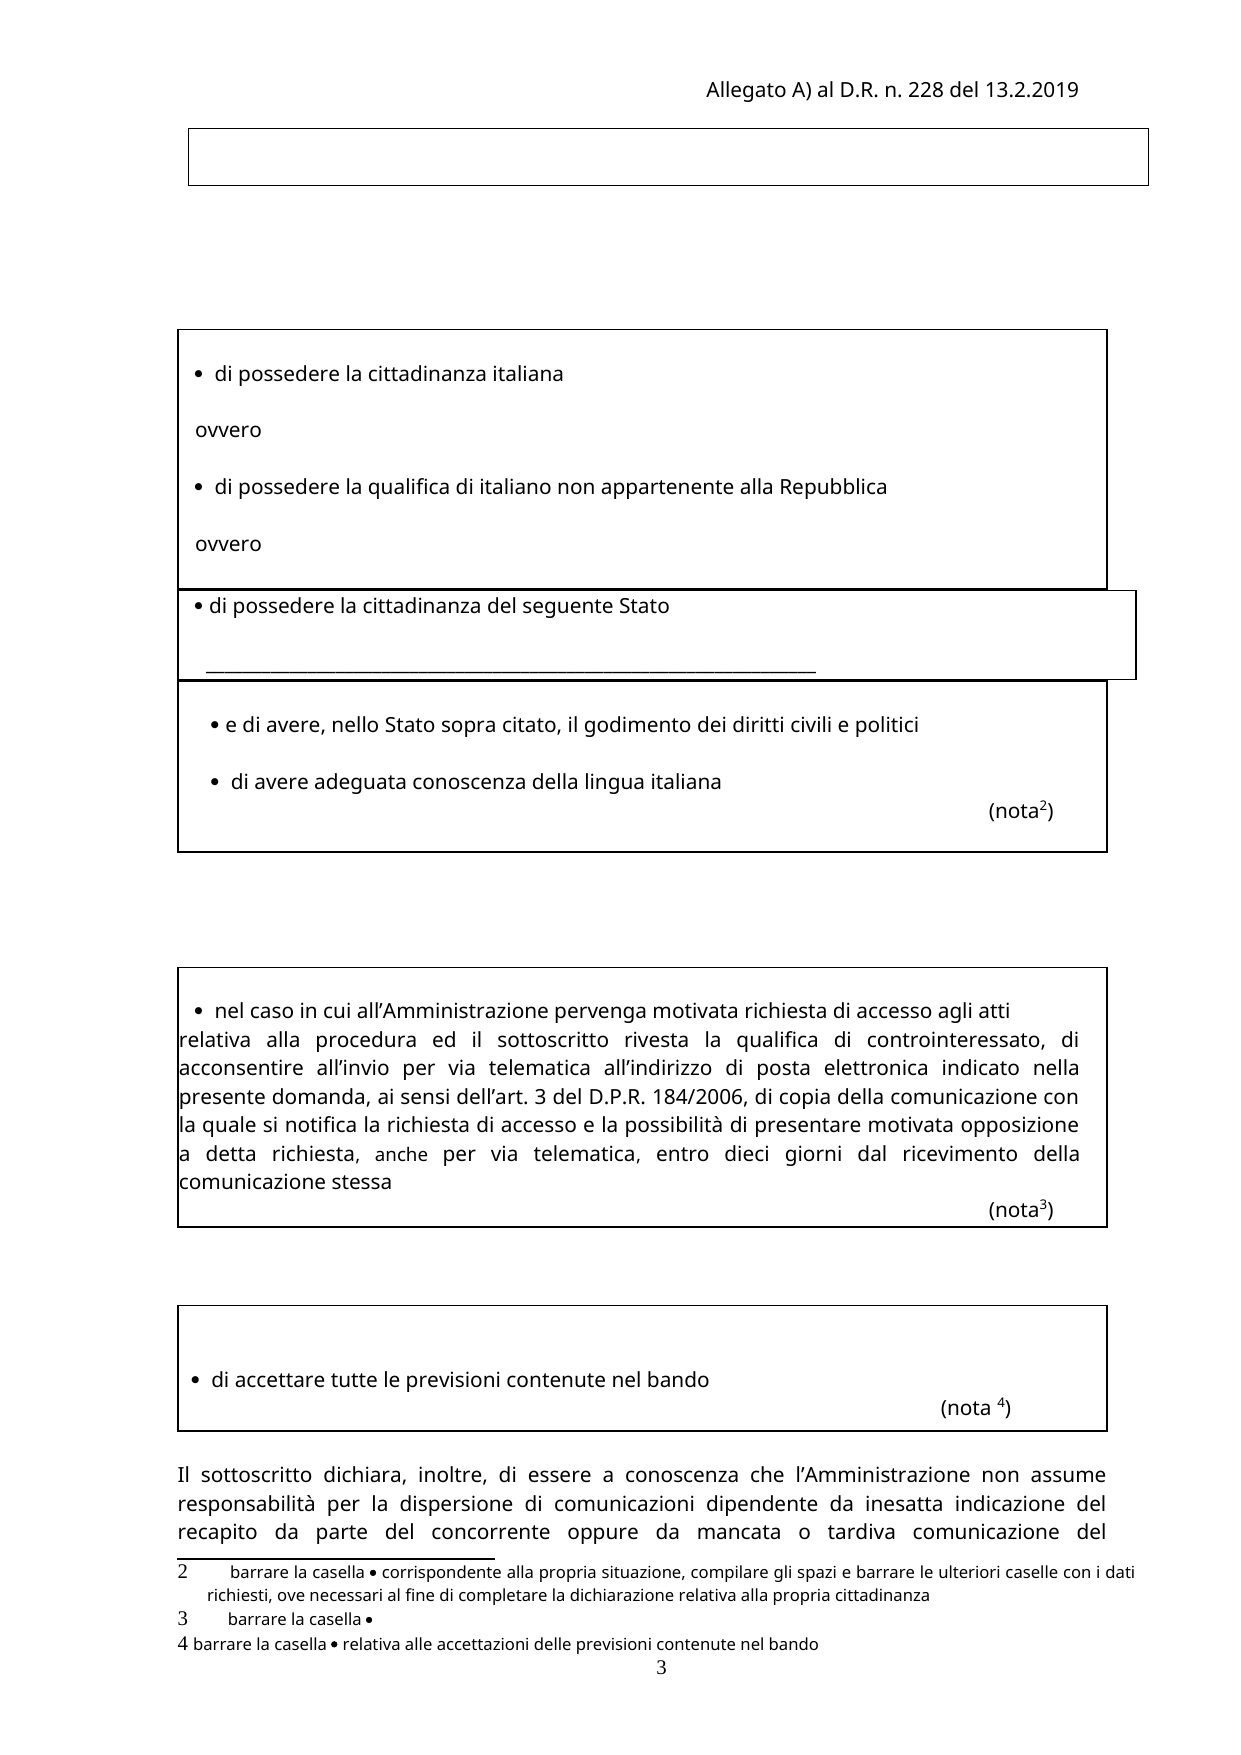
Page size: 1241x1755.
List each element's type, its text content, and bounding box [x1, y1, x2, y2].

table_header [189, 129, 1148, 185]
subtitle relativa alla procedura ed il sottoscritto rivesta la qualifica di controinteressato, di acconsentire all’invio per via telematica all’indirizzo di posta elettronica indicato nella presente domanda, ai sensi dell’art. 3 del D.P.R. 184/2006, di copia della comunicazione con la quale si notifica la richiesta di accesso e la possibilità di presentare motivata opposizione a detta richiesta, anche per via telematica, entro dieci giorni dal ricevimento della comunicazione stessa [179, 1023, 1106, 1194]
subtitle  di possedere la qualifica di italiano non appartenente alla Repubblica [179, 471, 1106, 501]
subtitle  e di avere, nello Stato sopra citato, il godimento dei diritti civili e politici [179, 709, 1106, 739]
text barrare la casella  relativa alle accettazioni delle previsioni contenute nel bando [177, 1631, 1137, 1655]
subtitle  di possedere la cittadinanza del seguente Stato [179, 591, 1135, 620]
subtitle  di possedere la cittadinanza italiana [179, 357, 1106, 387]
subtitle (nota) [179, 1194, 1106, 1226]
subtitle  di avere adeguata conoscenza della lingua italiana [179, 766, 1106, 794]
text (nota ) [179, 1390, 1106, 1430]
subtitle ovvero [179, 528, 1106, 558]
text  di accettare tutte le previsioni contenute nel bando [179, 1361, 1106, 1390]
text barrare la casella  [177, 1606, 1137, 1631]
subtitle __________________________________________________________________ [179, 647, 1135, 679]
subtitle (nota) [179, 794, 1106, 851]
subtitle ovvero [179, 414, 1106, 444]
text Il sottoscritto dichiara, inoltre, di essere a conoscenza che l’Amministrazione non assume responsabilità per la dispersione di comunicazioni dipendente da inesatta indicazione del recapito da parte del concorrente oppure da mancata o tardiva comunicazione del [177, 1460, 1108, 1546]
text barrare la casella  corrispondente alla propria situazione, compilare gli spazi e barrare le ulteriori caselle con i dati richiesti, ove necessari al fine di completare la dichiarazione relativa alla propria cittadinanza [177, 1559, 1137, 1606]
subtitle  nel caso in cui all’Amministrazione pervenga motivata richiesta di accesso agli atti [179, 995, 1106, 1023]
